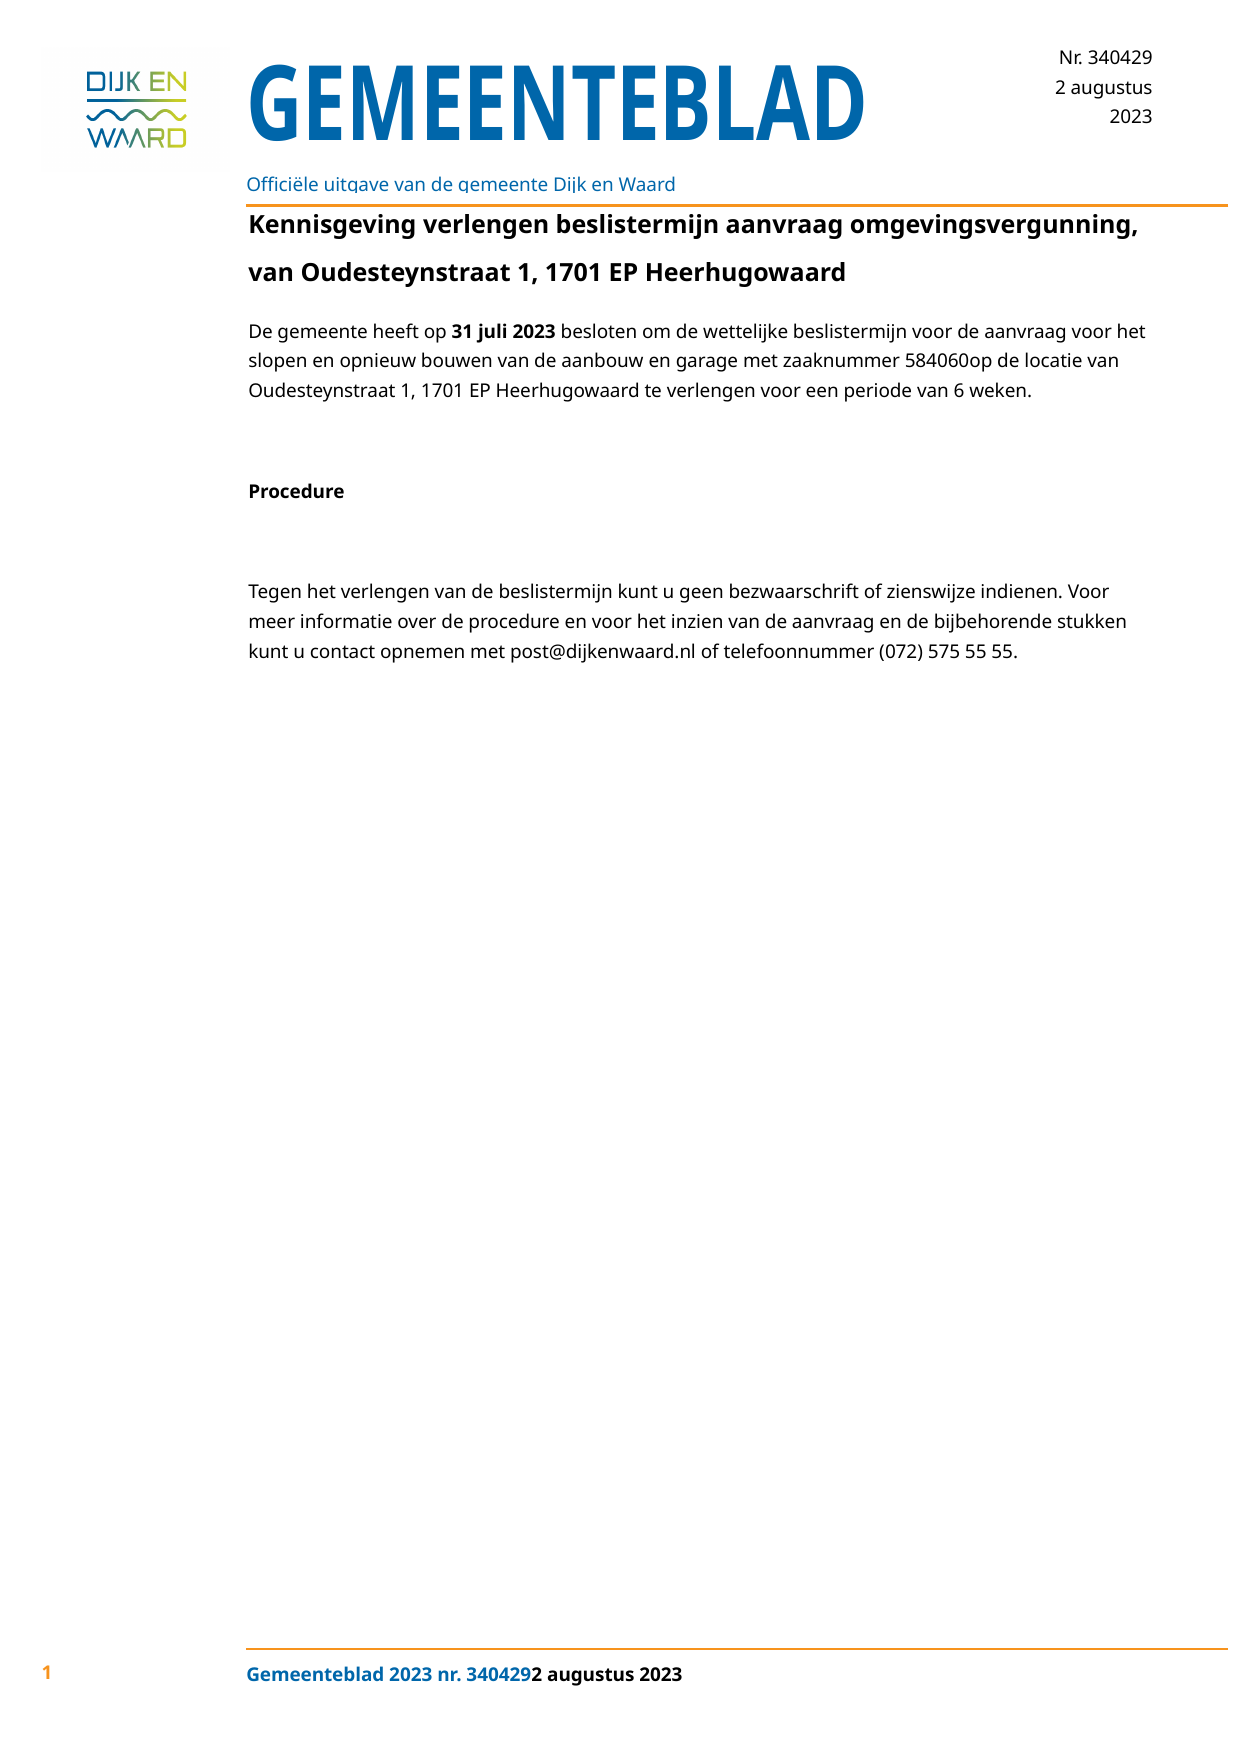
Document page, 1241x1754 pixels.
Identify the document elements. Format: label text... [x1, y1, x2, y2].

text Tegen het verlengen van de beslistermijn kunt u geen bezwaarschrift of zienswijze indienen. Voor meer informatie over de procedure en voor het inzien van de aanvraag en de bijbehorende stukken kunt u contact opnemen met post@dijkenwaard.nl of telefoonnummer (072) 575 55 55. [248, 579, 1152, 664]
text Kennisgeving verlengen beslistermijn aanvraag omgevingsvergunning, van Oudesteynstraat 1, 1701 EP Heerhugowaard [248, 207, 1152, 288]
text De gemeente heeft op 31 juli 2023 besloten om de wettelijke beslistermijn voor de aanvraag voor het slopen en opnieuw bouwen van de aanbouw en garage met zaaknummer 584060op de locatie van Oudesteynstraat 1, 1701 EP Heerhugowaard te verlengen voor een periode van 6 weken. [248, 318, 1152, 403]
picture [41, 47, 231, 172]
text Procedure [248, 478, 1152, 504]
